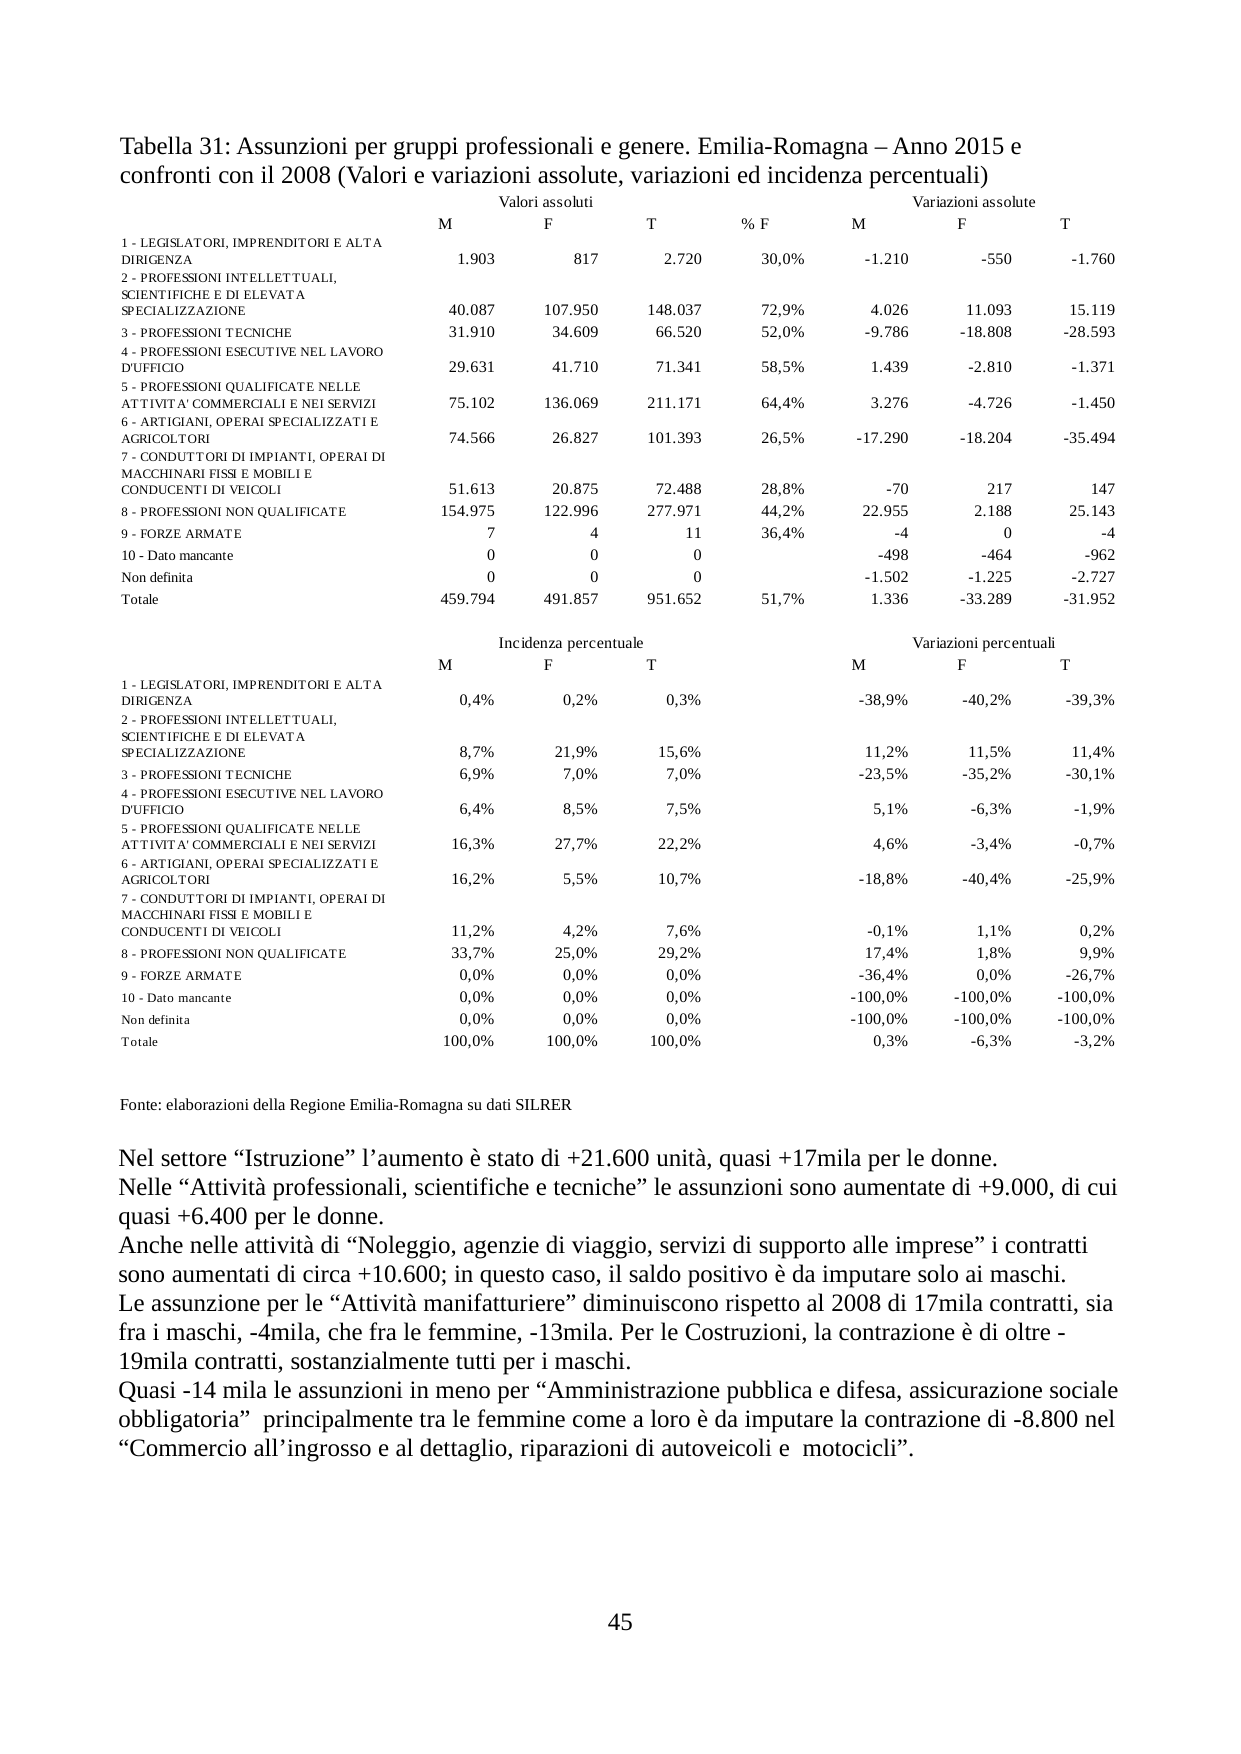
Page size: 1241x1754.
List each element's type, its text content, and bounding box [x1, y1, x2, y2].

text Nel settore “Istruzione” l’aumento è stato di +21.600 unità, quasi +17mila per le donne. [118, 1143, 1122, 1172]
text Le assunzione per le “Attività manifatturiere” diminuiscono rispetto al 2008 di 17mila contratti, sia fra i maschi, -4mila, che fra le femmine, -13mila. Per le Costruzioni, la contrazione è di oltre -19mila contratti, sostanzialmente tutti per i maschi. [118, 1288, 1122, 1375]
text Anche nelle attività di “Noleggio, agenzie di viaggio, servizi di supporto alle imprese” i contratti sono aumentati di circa +10.600; in questo caso, il saldo positivo è da imputare solo ai maschi. [118, 1230, 1122, 1288]
text Tabella 31: Assunzioni per gruppi professionali e genere. Emilia-Romagna – Anno 2015 e confronti con il 2008 (Valori e variazioni assolute, variazioni ed incidenza percentuali) [119, 131, 1119, 189]
text Nelle “Attività professionali, scientifiche e tecniche” le assunzioni sono aumentate di +9.000, di cui quasi +6.400 per le donne. [118, 1172, 1122, 1230]
text Quasi -14 mila le assunzioni in meno per “Amministrazione pubblica e difesa, assicurazione sociale obbligatoria” principalmente tra le femmine come a loro è da imputare la contrazione di -8.800 nel “Commercio all’ingrosso e al dettaglio, riparazioni di autoveicoli e motocicli”. [118, 1375, 1122, 1462]
text Fonte: elaborazioni della Regione Emilia-Romagna su dati SILRER [119, 1095, 1119, 1114]
